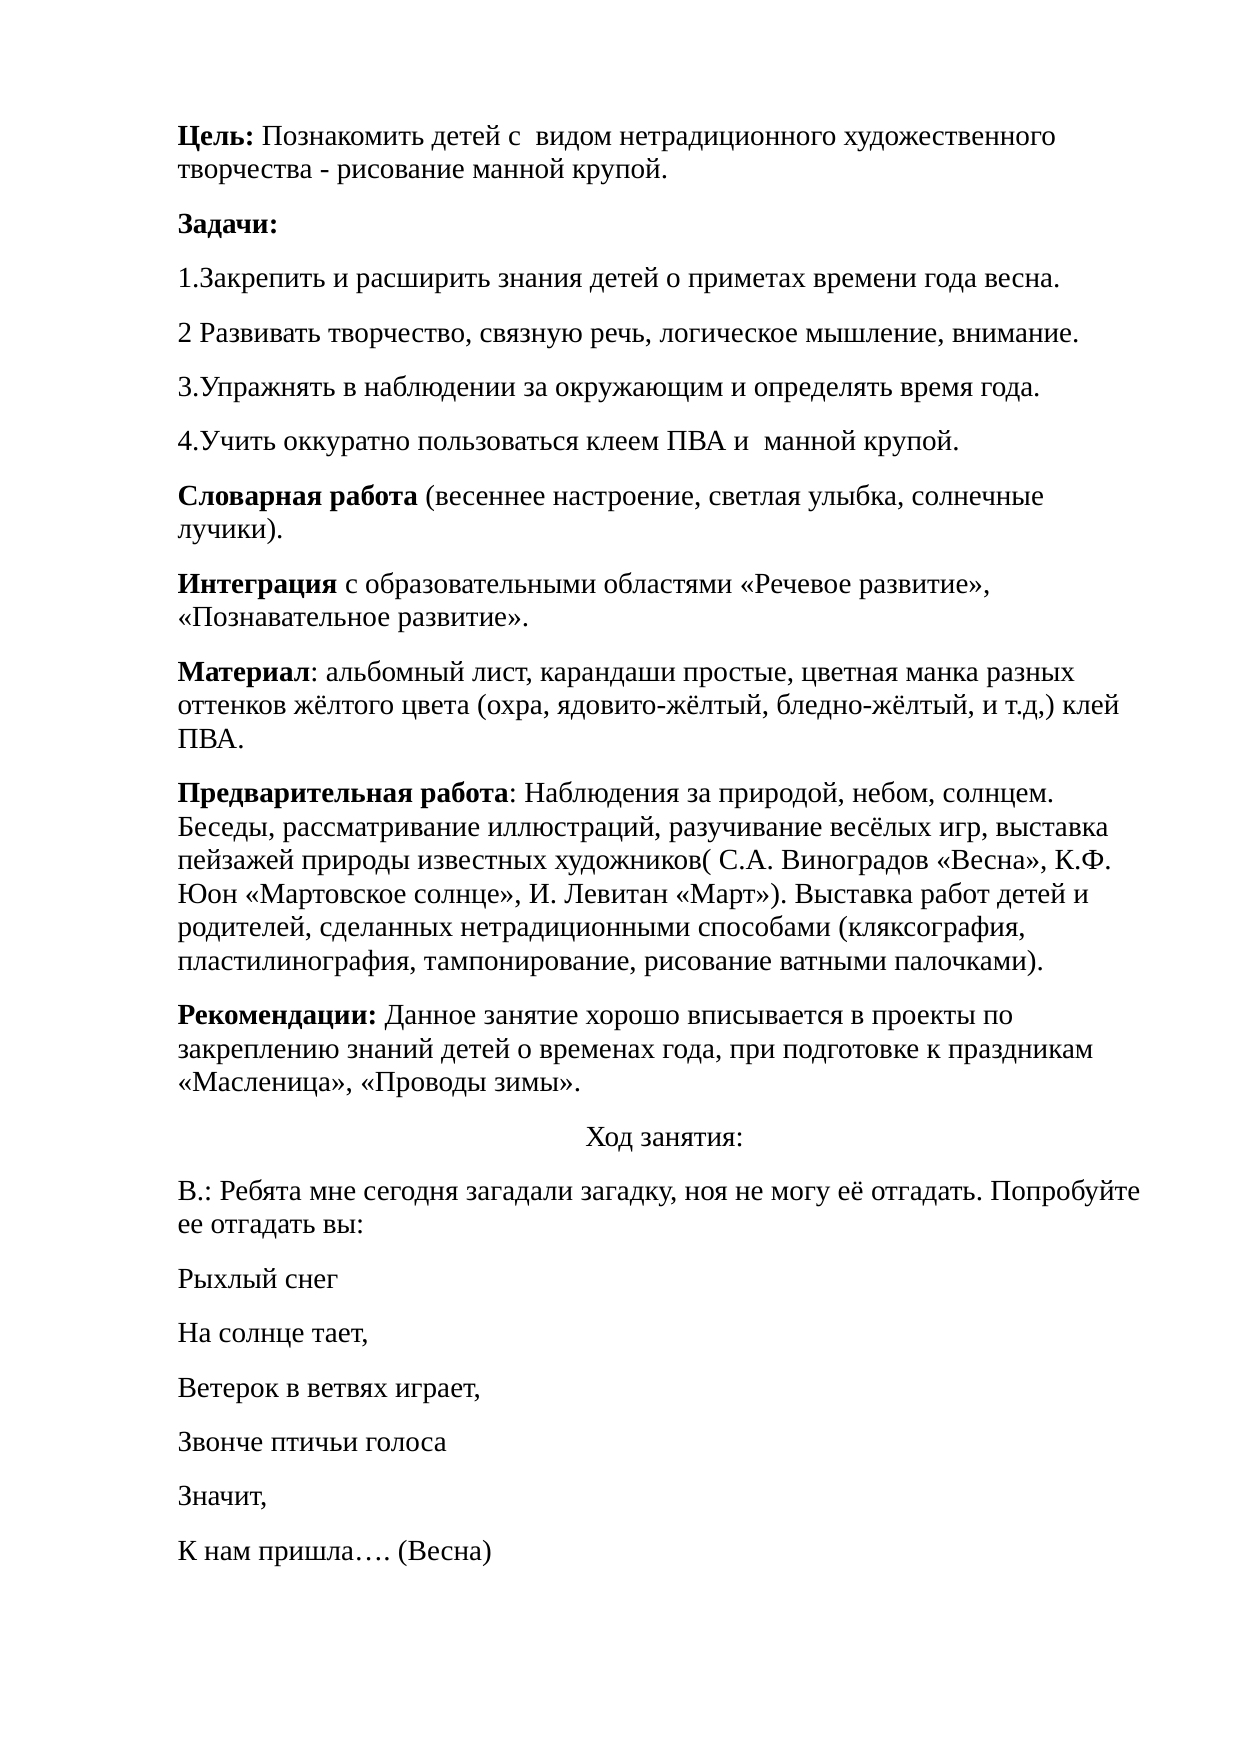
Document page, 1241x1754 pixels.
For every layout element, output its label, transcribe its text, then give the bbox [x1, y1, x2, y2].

text Ветерок в ветвях играет, [177, 1370, 1152, 1403]
text 2 Развивать творчество, связную речь, логическое мышление, внимание. [177, 315, 1152, 348]
text На солнце тает, [177, 1315, 1152, 1349]
text В.: Ребята мне сегодня загадали загадку, ноя не могу её отгадать. Попробуйте ее отгадать вы: [177, 1173, 1152, 1240]
text Значит, [177, 1478, 1152, 1512]
text Материал: альбомный лист, карандаши простые, цветная манка разных оттенков жёлтого цвета (охра, ядовито-жёлтый, бледно-жёлтый, и т.д,) клей ПВА. [177, 654, 1152, 754]
text 4.Учить оккуратно пользоваться клеем ПВА и манной крупой. [177, 423, 1152, 457]
text Предварительная работа: Наблюдения за природой, небом, солнцем. Беседы, рассматривание иллюстраций, разучивание весёлых игр, выставка пейзажей природы известных художников( С.А. Виноградов «Весна», К.Ф. Юон «Мартовское солнце», И. Левитан «Март»). Выставка работ детей и родителей, сделанных нетрадиционными способами (кляксография, пластилинография, тампонирование, рисование ватными палочками). [177, 775, 1152, 976]
text Задачи: [177, 206, 1152, 239]
text Звонче птичьи голоса [177, 1424, 1152, 1458]
text Цель: Познакомить детей с видом нетрадиционного художественного творчества - рисование манной крупой. [177, 118, 1152, 185]
text 3.Упражнять в наблюдении за окружающим и определять время года. [177, 369, 1152, 403]
text 1.Закрепить и расширить знания детей о приметах времени года весна. [177, 260, 1152, 294]
text Ход занятия: [177, 1119, 1152, 1152]
text Словарная работа (весеннее настроение, светлая улыбка, солнечные лучики). [177, 478, 1152, 545]
text Рыхлый снег [177, 1261, 1152, 1294]
text Интеграция с образовательными областями «Речевое развитие», «Познавательное развитие». [177, 566, 1152, 633]
text Рекомендации: Данное занятие хорошо вписывается в проекты по закреплению знаний детей о временах года, при подготовке к праздникам «Масленица», «Проводы зимы». [177, 997, 1152, 1098]
text К нам пришла…. (Весна) [177, 1533, 1152, 1566]
